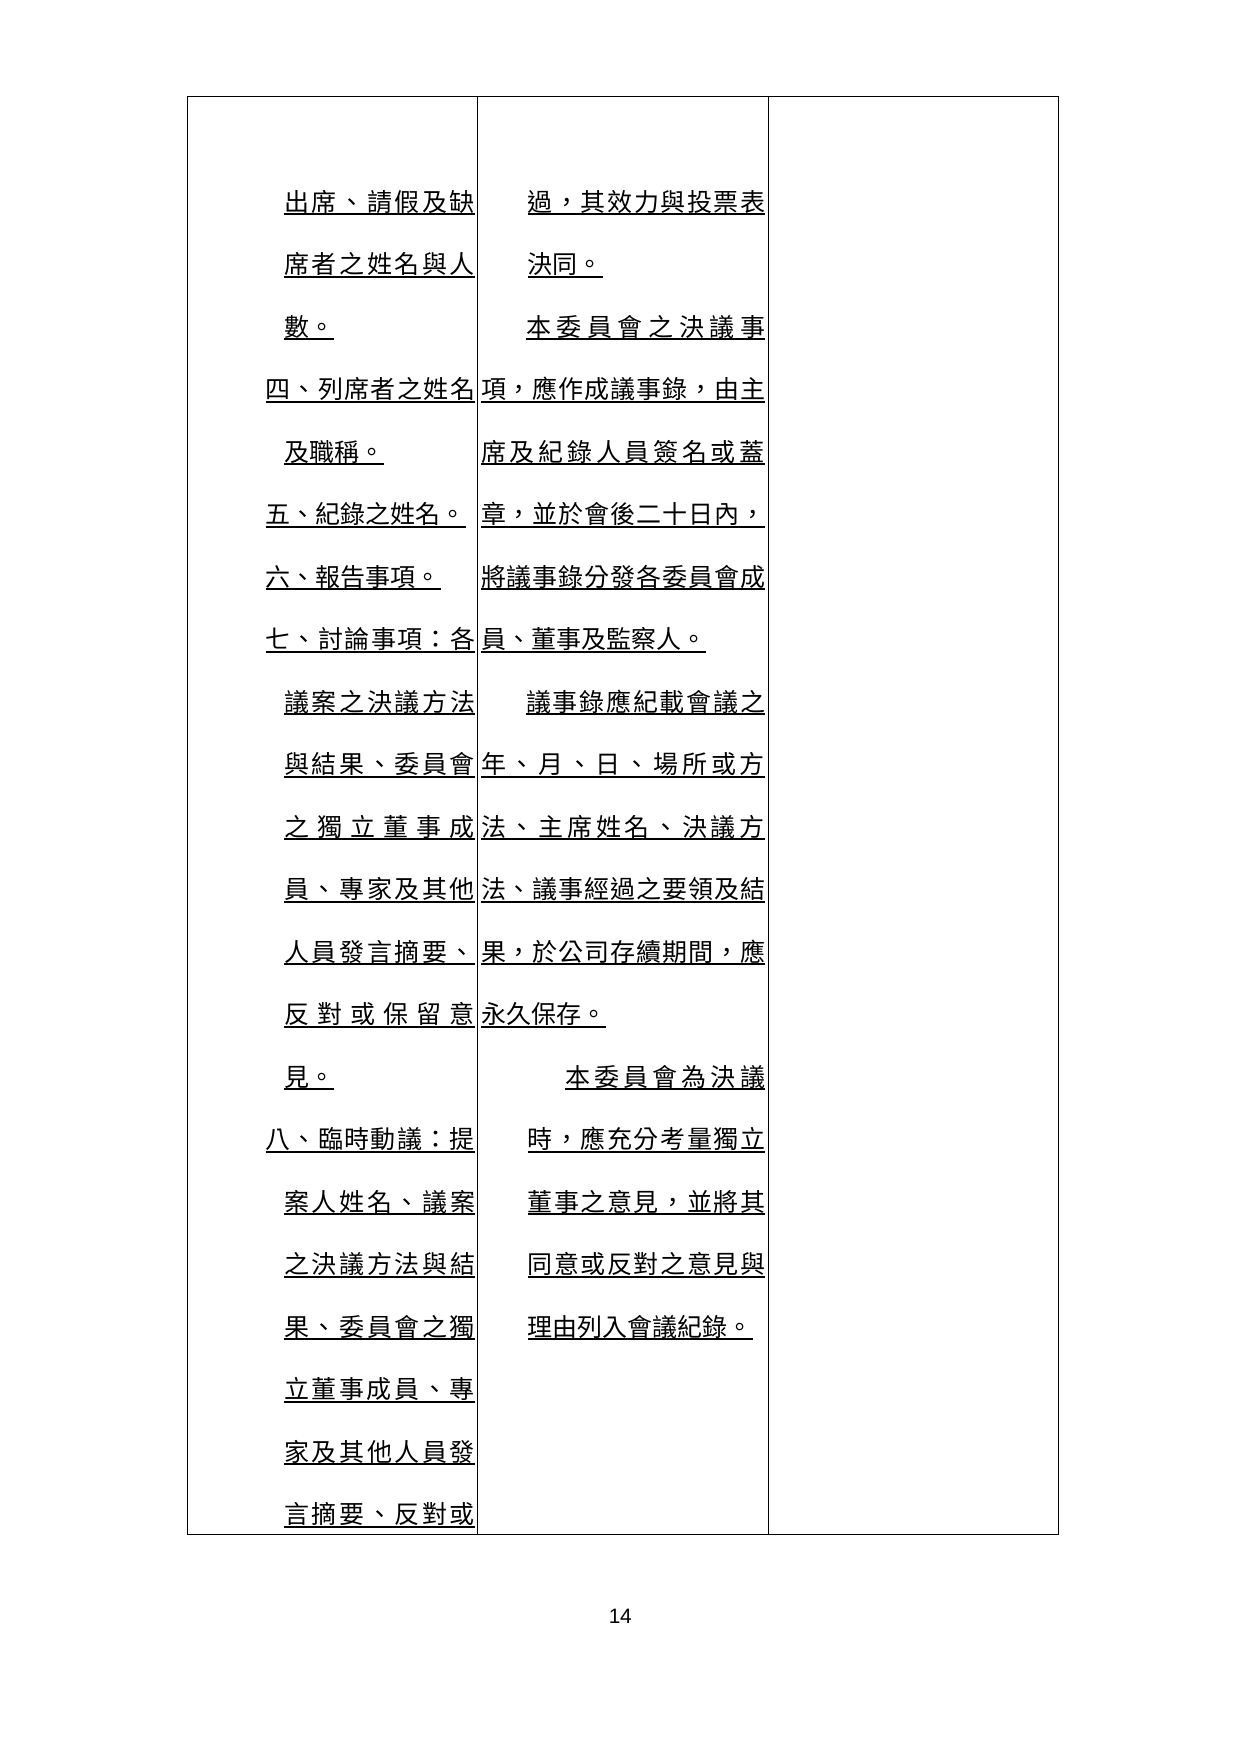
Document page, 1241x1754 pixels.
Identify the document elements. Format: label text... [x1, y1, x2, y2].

table_cell 過，其效力與投票表決同。 本委員會之決議事項，應作成議事錄，由主席及紀錄人員簽名或蓋章，並於會後二十日內，將議事錄分發各委員會成員、董事及監察人。 議事錄應紀載會議之年、月、日、場所或方法、主席姓名、決議方法、議事經過之要領及結果，於公司存續期間，應永久保存。 本委員會為決議時，應充分考量獨立董事之意見，並將其同意或反對之意見與理由列入會議紀錄。 [478, 97, 768, 1534]
table_cell 出席、請假及缺席者之姓名與人數。 四、列席者之姓名及職稱。 五、紀錄之姓名。 六、報告事項。 七、討論事項：各議案之決議方法與結果、委員會之獨立董事成員、專家及其他人員發言摘要、反對或保留意見。 八、臨時動議：提案人姓名、議案之決議方法與結果、委員會之獨立董事成員、專家及其他人員發言摘要、反對或 [188, 97, 477, 1534]
table_cell [769, 97, 1058, 1534]
